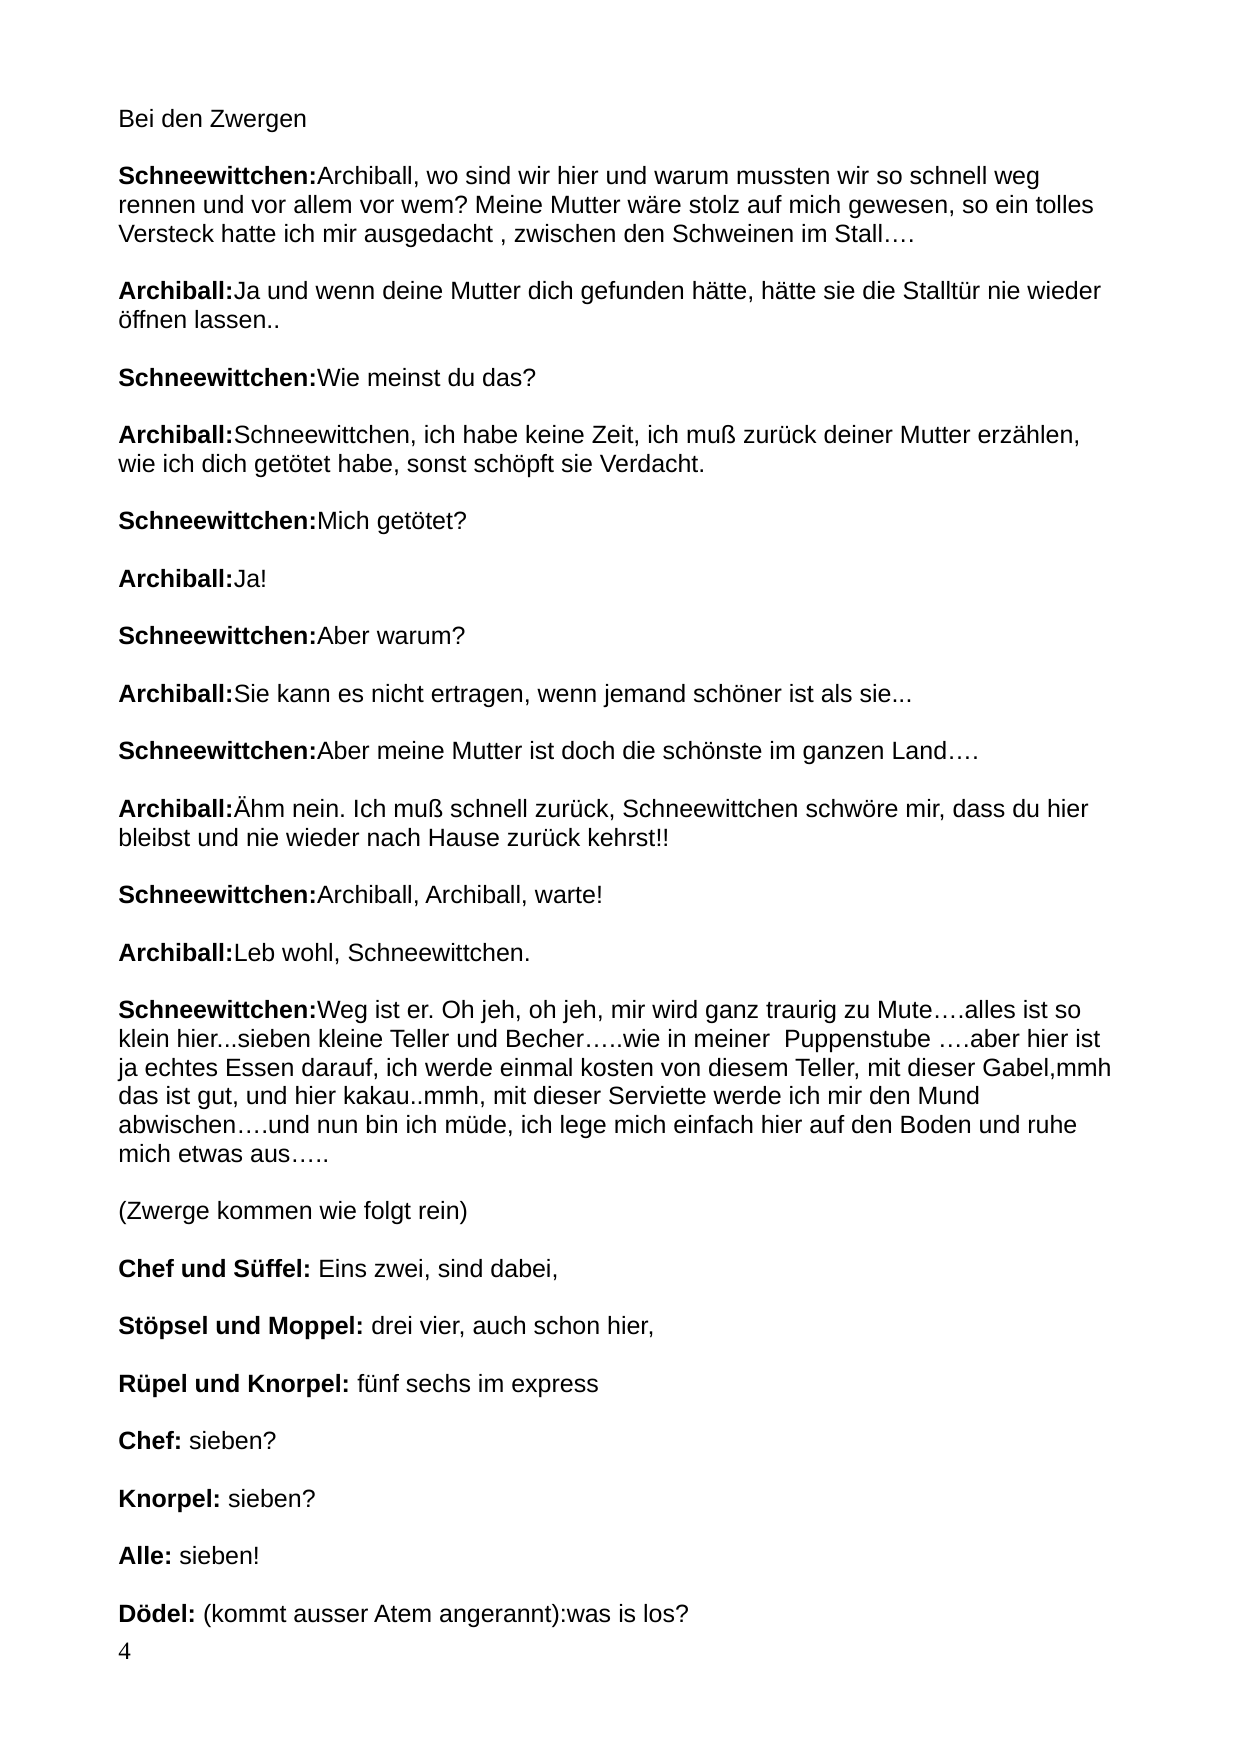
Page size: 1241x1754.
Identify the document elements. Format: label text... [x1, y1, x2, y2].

text Archiball:Schneewittchen, ich habe keine Zeit, ich muß zurück deiner Mutter erzählen, wie ich dich getötet habe, sonst schöpft sie Verdacht. [118, 420, 1122, 477]
text Schneewittchen:Aber meine Mutter ist doch die schönste im ganzen Land…. [118, 736, 1122, 765]
text Chef: sieben? [118, 1426, 1122, 1455]
text Archiball:Ja! [118, 564, 1122, 592]
text Schneewittchen:Mich getötet? [118, 506, 1122, 535]
text Bei den Zwergen [118, 104, 1122, 132]
text (Zwerge kommen wie folgt rein) [118, 1196, 1122, 1225]
text Schneewittchen:Weg ist er. Oh jeh, oh jeh, mir wird ganz traurig zu Mute….alles ist so klein hier...sieben kleine Teller und Becher…..wie in meiner Puppenstube ….aber hier ist ja echtes Essen darauf, ich werde einmal kosten von diesem Teller, mit dieser Gabel,mmh das ist gut, und hier kakau..mmh, mit dieser Serviette werde ich mir den Mund abwischen….und nun bin ich müde, ich lege mich einfach hier auf den Boden und ruhe mich etwas aus….. [118, 995, 1122, 1167]
text Schneewittchen:Archiball, Archiball, warte! [118, 880, 1122, 909]
text Stöpsel und Moppel: drei vier, auch schon hier, [118, 1311, 1122, 1340]
text Chef und Süffel: Eins zwei, sind dabei, [118, 1254, 1122, 1282]
text Archiball:Ähm nein. Ich muß schnell zurück, Schneewittchen schwöre mir, dass du hier bleibst und nie wieder nach Hause zurück kehrst!! [118, 794, 1122, 851]
text Dödel: (kommt ausser Atem angerannt):was is los? [118, 1599, 1122, 1627]
text Alle: sieben! [118, 1541, 1122, 1570]
text Archiball:Sie kann es nicht ertragen, wenn jemand schöner ist als sie... [118, 679, 1122, 707]
text Archiball:Leb wohl, Schneewittchen. [118, 937, 1122, 966]
text Archiball:Ja und wenn deine Mutter dich gefunden hätte, hätte sie die Stalltür nie wieder öffnen lassen.. [118, 276, 1122, 334]
text Schneewittchen:Wie meinst du das? [118, 362, 1122, 391]
text Knorpel: sieben? [118, 1484, 1122, 1512]
text Schneewittchen:Aber warum? [118, 621, 1122, 650]
text Rüpel und Knorpel: fünf sechs im express [118, 1369, 1122, 1397]
text Schneewittchen:Archiball, wo sind wir hier und warum mussten wir so schnell weg rennen und vor allem vor wem? Meine Mutter wäre stolz auf mich gewesen, so ein tolles Versteck hatte ich mir ausgedacht , zwischen den Schweinen im Stall…. [118, 161, 1122, 247]
